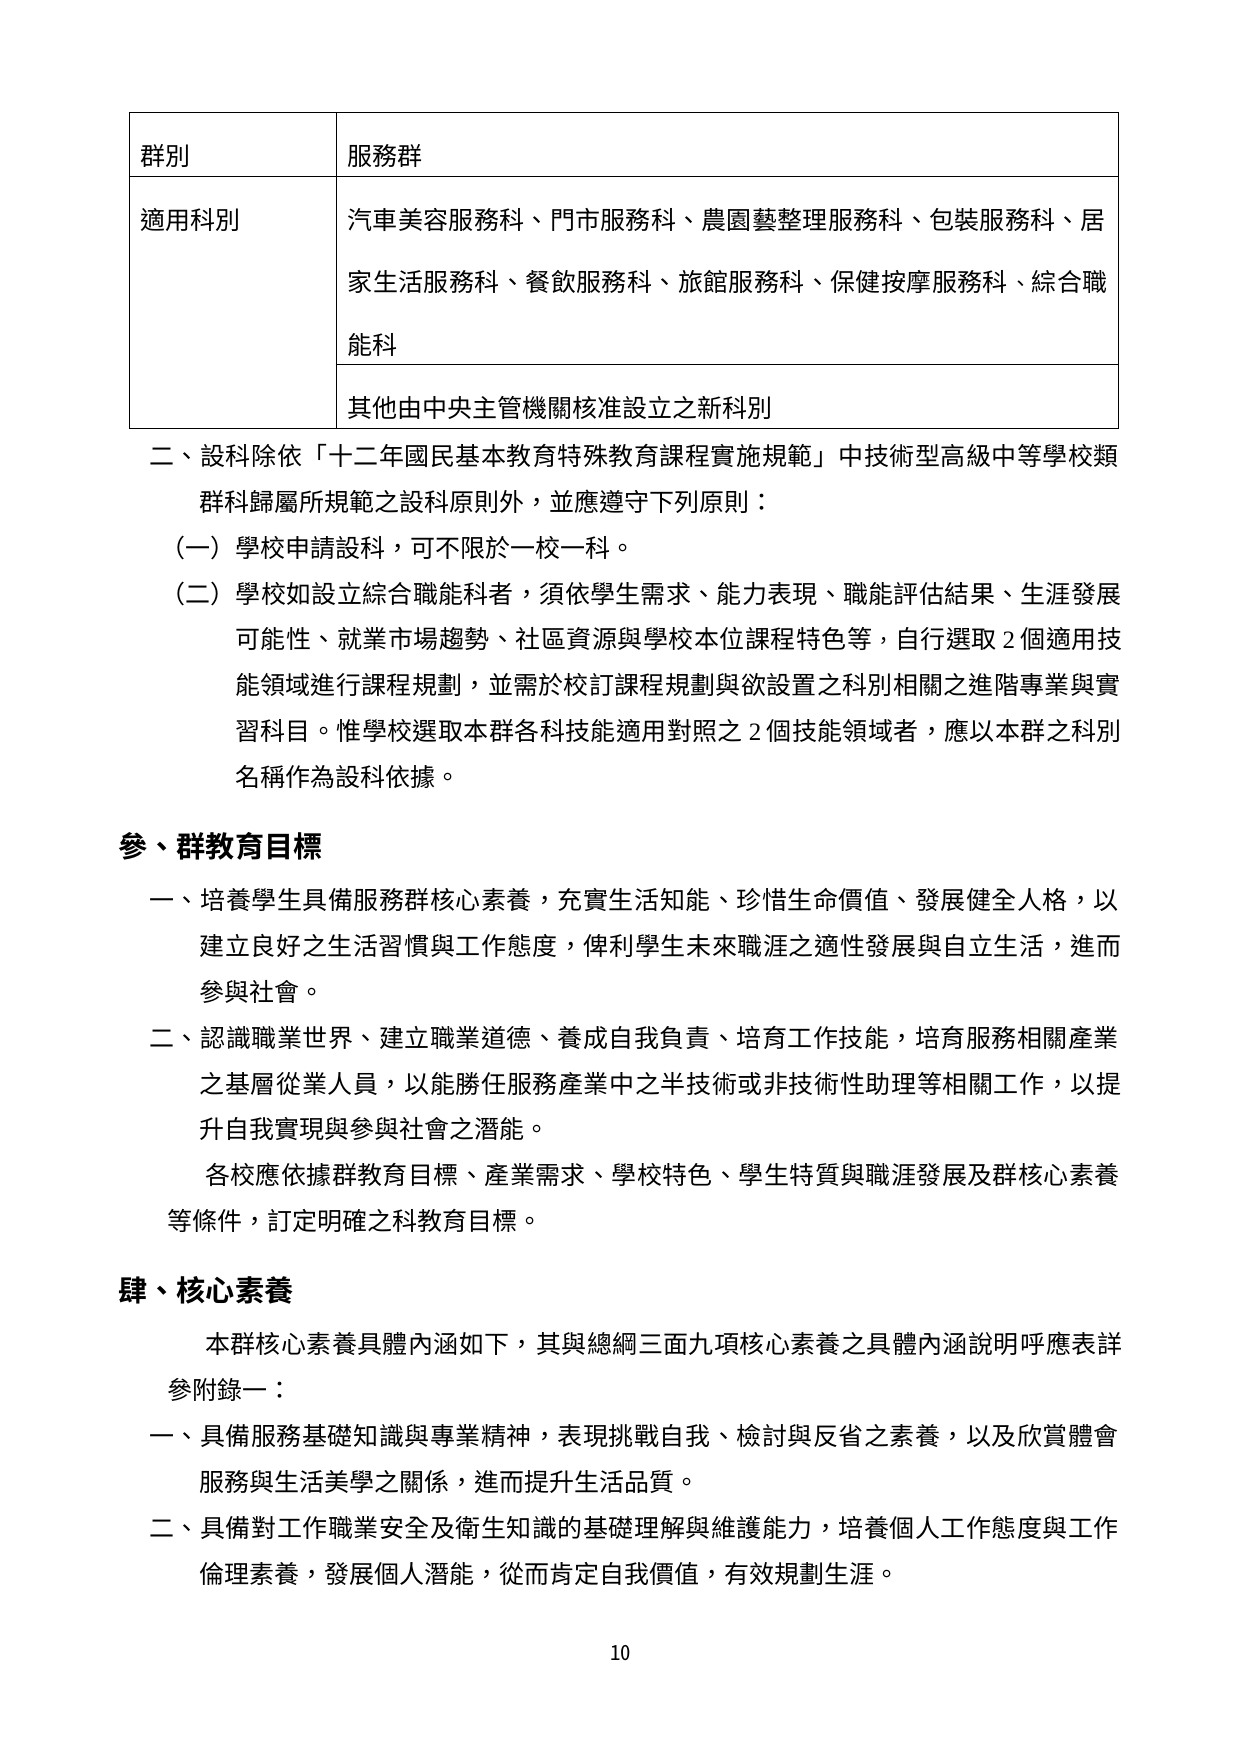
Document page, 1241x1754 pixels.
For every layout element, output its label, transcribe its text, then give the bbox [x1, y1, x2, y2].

text 各校應依據群教育目標、產業需求、學校特色、學生特質與職涯發展及群核心素養等條件，訂定明確之科教育目標。 [167, 1148, 1122, 1240]
text （二）學校如設立綜合職能科者，須依學生需求、能力表現、職能評估結果、生涯發展可能性、就業市場趨勢、社區資源與學校本位課程特色等，自行選取2個適用技能領域進行課程規劃，並需於校訂課程規劃與欲設置之科別相關之進階專業與實習科目。惟學校選取本群各科技能適用對照之2個技能領域者，應以本群之科別名稱作為設科依據。 [160, 566, 1122, 796]
text 二、設科除依「十二年國民基本教育特殊教育課程實施規範」中技術型高級中等學校類群科歸屬所規範之設科原則外，並應遵守下列原則： [149, 429, 1122, 521]
table_cell 服務群 [337, 113, 1118, 176]
text 一、具備服務基礎知識與專業精神，表現挑戰自我、檢討與反省之素養，以及欣賞體會服務與生活美學之關係，進而提升生活品質。 [149, 1409, 1122, 1501]
subtitle 肆、核心素養 [118, 1247, 1122, 1310]
table_cell 汽車美容服務科、門市服務科、農園藝整理服務科、包裝服務科、居家生活服務科、餐飲服務科、旅館服務科、保健按摩服務科、綜合職能科 [337, 177, 1118, 364]
text 一、培養學生具備服務群核心素養，充實生活知能、珍惜生命價值、發展健全人格，以建立良好之生活習慣與工作態度，俾利學生未來職涯之適性發展與自立生活，進而參與社會。 [149, 873, 1122, 1011]
table_cell 群別 [130, 113, 336, 176]
text 本群核心素養具體內涵如下，其與總綱三面九項核心素養之具體內涵說明呼應表詳參附錄一： [167, 1317, 1122, 1409]
subtitle 參、群教育目標 [118, 803, 1122, 866]
text 二、具備對工作職業安全及衛生知識的基礎理解與維護能力，培養個人工作態度與工作倫理素養，發展個人潛能，從而肯定自我價值，有效規劃生涯。 [149, 1501, 1122, 1592]
text 二、認識職業世界、建立職業道德、養成自我負責、培育工作技能，培育服務相關產業之基層從業人員，以能勝任服務產業中之半技術或非技術性助理等相關工作，以提升自我實現與參與社會之潛能。 [149, 1011, 1122, 1148]
text （一）學校申請設科，可不限於一校一科。 [160, 521, 1122, 566]
table_cell 適用科別 [130, 177, 336, 428]
table_cell 其他由中央主管機關核准設立之新科別 [337, 365, 1118, 428]
